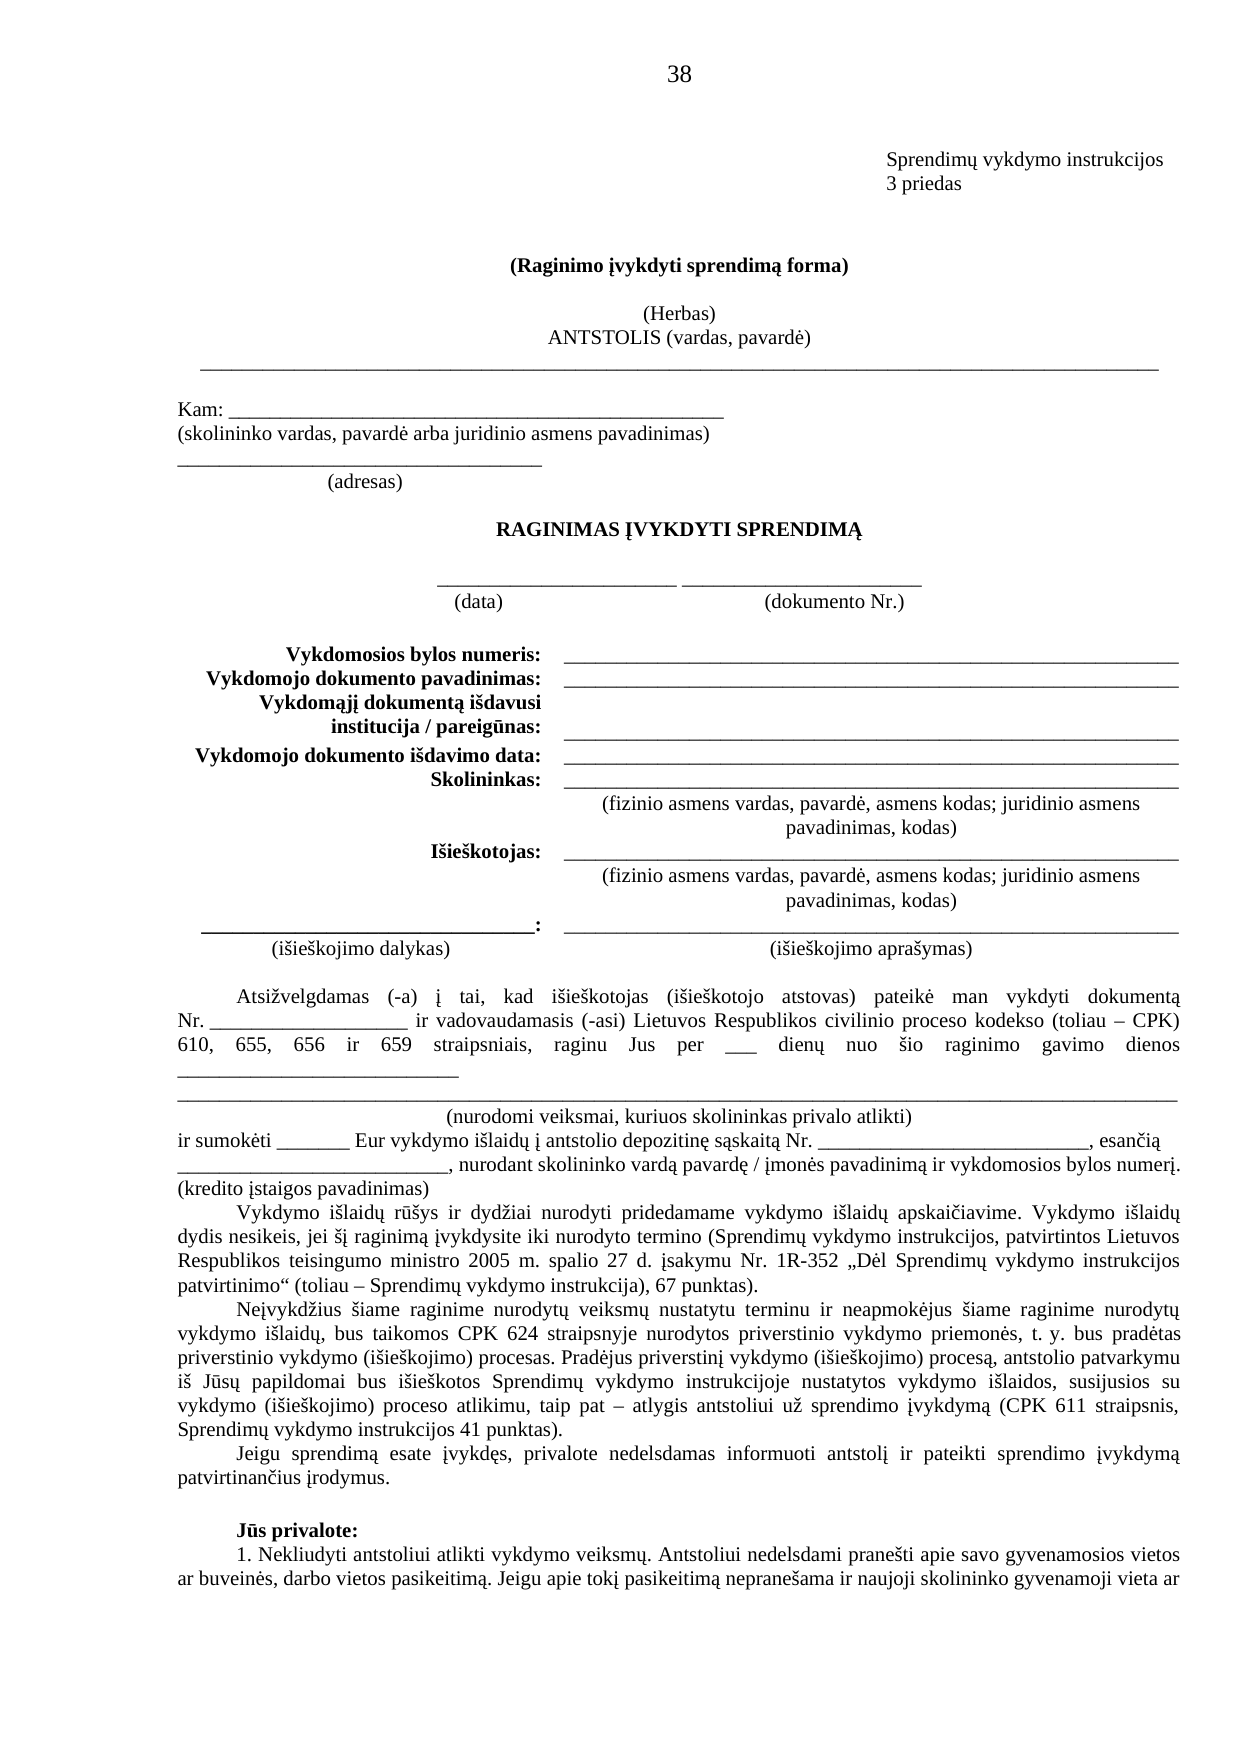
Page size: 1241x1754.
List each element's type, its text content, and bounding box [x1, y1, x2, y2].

table_cell Vykdomojo dokumento išdavimo data: [169, 743, 553, 767]
text Sprendimų vykdymo instrukcijos [177, 147, 1181, 171]
text 1. Nekliudyti antstoliui atlikti vykdymo veiksmų. Antstoliui nedelsdami pranešti apie savo gyvenamosios vietos ar buveinės, darbo vietos pasikeitimą. Jeigu apie tokį pasikeitimą nepranešama ir naujoji skolininko gyvenamoji vieta ar [177, 1542, 1181, 1590]
text (data) (dokumento Nr.) [177, 589, 1181, 613]
text Neįvykdžius šiame raginime nurodytų veiksmų nustatytu terminu ir neapmokėjus šiame raginime nurodytų vykdymo išlaidų, bus taikomos CPK 624 straipsnyje nurodytos priverstinio vykdymo priemonės, t. y. bus pradėtas priverstinio vykdymo (išieškojimo) procesas. Pradėjus priverstinį vykdymo (išieškojimo) procesą, antstolio patvarkymu iš Jūsų papildomai bus išieškotos Sprendimų vykdymo instrukcijoje nustatytos vykdymo išlaidos, susijusios su vykdymo (išieškojimo) proceso atlikimu, taip pat – atlygis antstoliui už sprendimo įvykdymą (CPK 611 straipsnis, Sprendimų vykdymo instrukcijos 41 punktas). [177, 1297, 1181, 1441]
table_cell Skolininkas: [169, 767, 553, 839]
table_cell Išieškotojas: [169, 839, 553, 912]
text __________________________, nurodant skolininko vardą pavardę / įmonės pavadinimą ir vykdomosios bylos numerį. [177, 1152, 1181, 1176]
text Kam: [177, 397, 1181, 421]
text (kredito įstaigos pavadinimas) [177, 1176, 1181, 1200]
text ANTSTOLIS (vardas, pavardė) [177, 325, 1181, 349]
text _______________________ _______________________ [177, 565, 1181, 589]
text Atsižvelgdamas (-a) į tai, kad išieškotojas (išieškotojo atstovas) pateikė man vykdyti dokumentą Nr. ___________________ ir vadovaudamasis (-asi) Lietuvos Respublikos civilinio proceso kodekso (toliau – CPK) 610, 655, 656 ir 659 straipsniais, raginu Jus per ___ dienų nuo šio raginimo gavimo dienos ___________________________ [177, 984, 1181, 1080]
table_cell ___________________________________________________________ (išieškojimo aprašymas) [553, 912, 1190, 960]
text ________________________________________________________________________________________________ [177, 1080, 1181, 1104]
table_cell ___________________________________________________________ [553, 743, 1190, 767]
text Jeigu sprendimą esate įvykdęs, privalote nedelsdamas informuoti antstolį ir pateikti sprendimo įvykdymą patvirtinančius įrodymus. [177, 1441, 1181, 1489]
table_cell ________________________________: (išieškojimo dalykas) [169, 912, 553, 960]
text (nurodomi veiksmai, kuriuos skolininkas privalo atlikti) [177, 1104, 1181, 1128]
table_header ___________________________________________________________ [553, 642, 1190, 666]
table_header Vykdomosios bylos numeris: [169, 642, 553, 666]
text (Raginimo įvykdyti sprendimą forma) [177, 252, 1181, 277]
text Vykdymo išlaidų rūšys ir dydžiai nurodyti pridedamame vykdymo išlaidų apskaičiavime. Vykdymo išlaidų dydis nesikeis, jei šį raginimą įvykdysite iki nurodyto termino (Sprendimų vykdymo instrukcijos, patvirtintos Lietuvos Respublikos teisingumo ministro 2005 m. spalio 27 d. įsakymu Nr. 1R-352 „Dėl Sprendimų vykdymo instrukcijos patvirtinimo“ (toliau – Sprendimų vykdymo instrukcija), 67 punktas). [177, 1200, 1181, 1297]
table_cell ___________________________________________________________ (fizinio asmens vardas, pavardė, asmens kodas; juridinio asmens pavadinimas, kodas) [553, 767, 1190, 839]
text (Herbas) [177, 301, 1181, 325]
text (adresas) [327, 469, 1181, 493]
table_cell ___________________________________________________________ [553, 666, 1190, 690]
text Jūs privalote: [177, 1518, 1181, 1542]
text 3 priedas [820, 171, 1181, 195]
table_cell ___________________________________________________________ [553, 690, 1190, 743]
text ir sumokėti _______ Eur vykdymo išlaidų į antstolio depozitinę sąskaitą Nr. __________________________, esančią [177, 1128, 1181, 1152]
table_cell ___________________________________________________________ (fizinio asmens vardas, pavardė, asmens kodas; juridinio asmens pavadinimas, kodas) [553, 839, 1190, 912]
text raginimas įvykdyti sprendimą [177, 517, 1181, 541]
table_cell Vykdomojo dokumento pavadinimas: [169, 666, 553, 690]
text (skolininko vardas, pavardė arba juridinio asmens pavadinimas) [177, 421, 1181, 445]
text ___________________________________ [177, 445, 1181, 469]
text ____________________________________________________________________________________________ [177, 349, 1181, 373]
table_cell Vykdomąjį dokumentą išdavusi institucija / pareigūnas: [169, 690, 553, 743]
